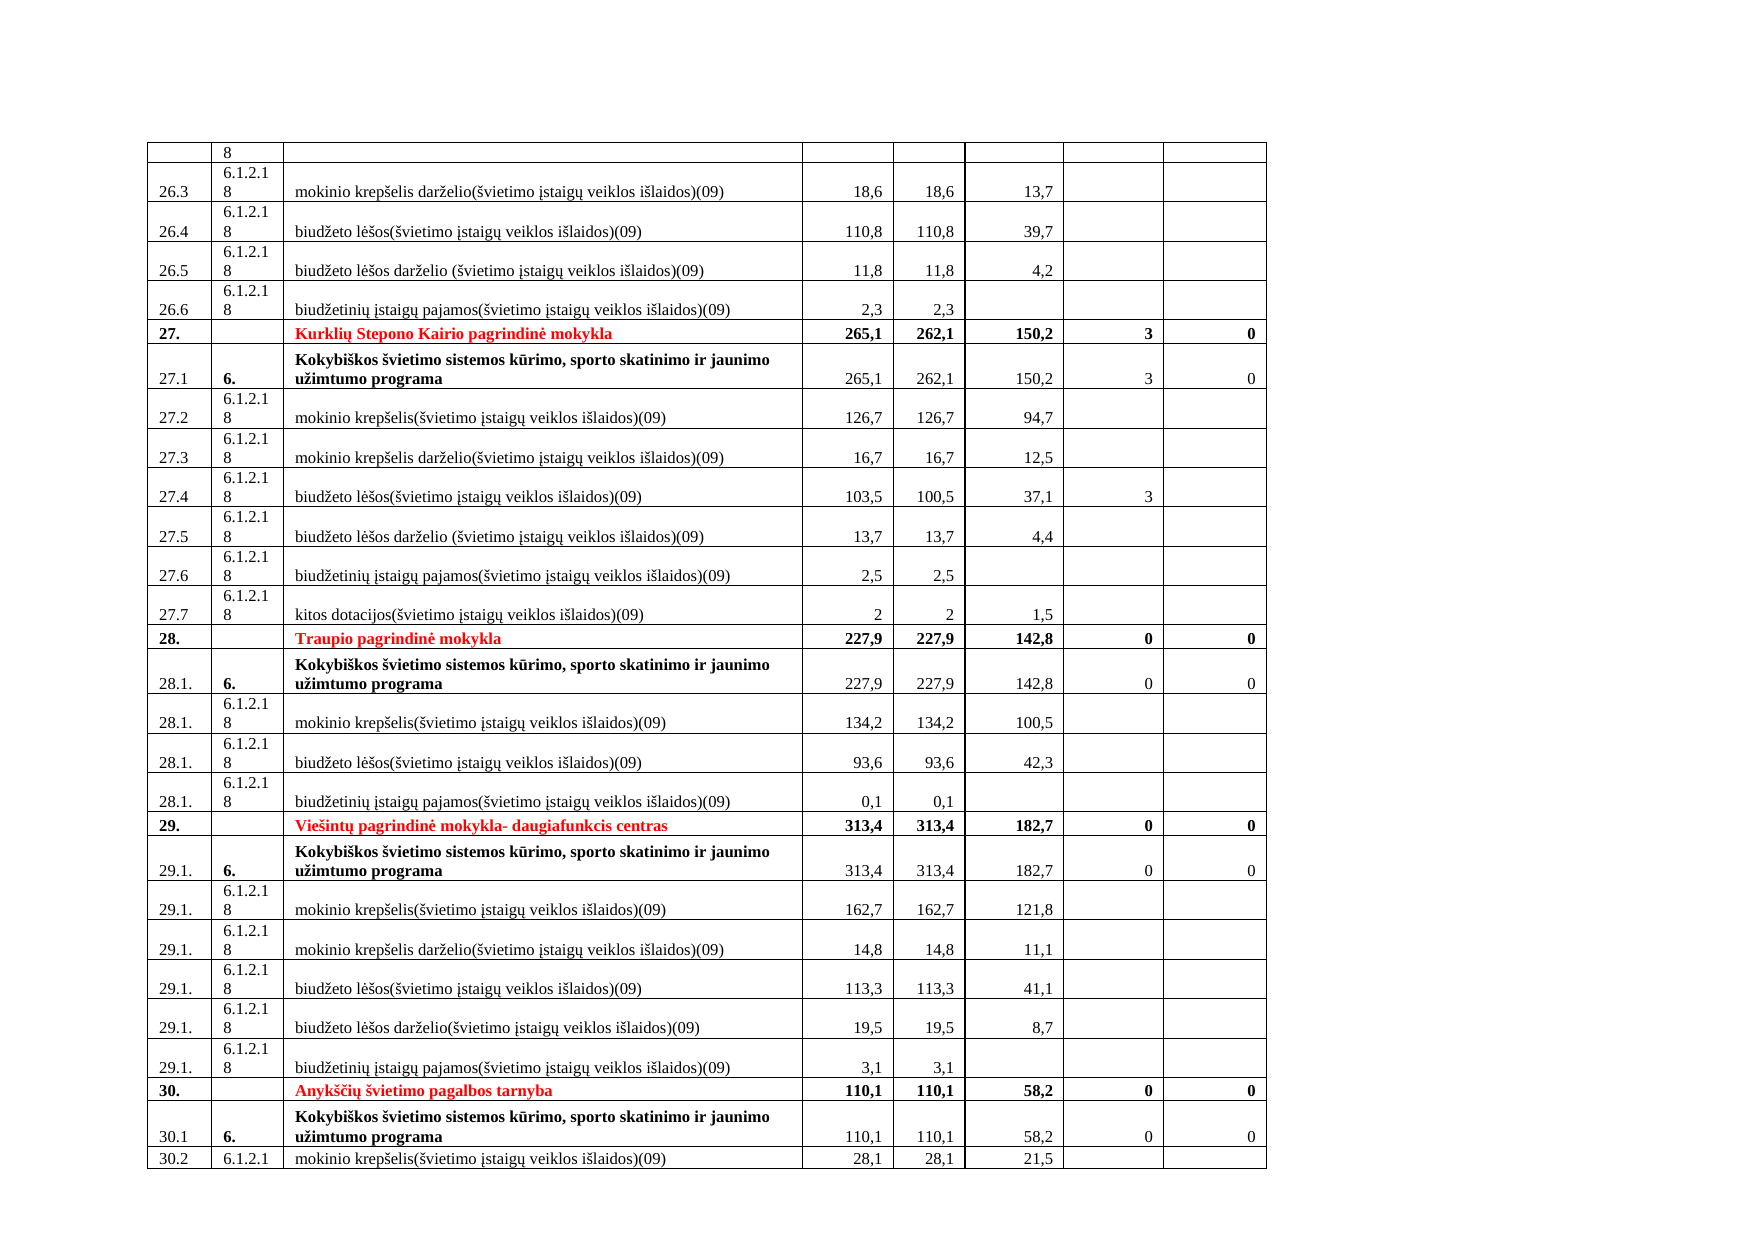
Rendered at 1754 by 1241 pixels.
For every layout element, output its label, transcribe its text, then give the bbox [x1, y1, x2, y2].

table_cell 6.1.2.18 [212, 429, 283, 467]
table_cell biudžeto lėšos darželio (švietimo įstaigų veiklos išlaidos)(09) [284, 242, 802, 280]
table_cell 19,5 [894, 999, 964, 1037]
table_cell 103,5 [803, 468, 893, 506]
table_cell 126,7 [894, 389, 964, 427]
table_cell biudžeto lėšos(švietimo įstaigų veiklos išlaidos)(09) [284, 202, 802, 241]
table_cell [1164, 773, 1266, 811]
table_cell [1164, 920, 1266, 959]
table_cell 27.4 [148, 468, 211, 506]
table_cell 134,2 [803, 694, 893, 732]
table_cell [1164, 242, 1266, 280]
table_cell 28. [148, 625, 211, 648]
table_cell 142,8 [966, 649, 1063, 693]
table_cell 2,5 [803, 547, 893, 585]
table_cell 6.1.2.18 [212, 773, 283, 811]
table_cell 227,9 [894, 649, 964, 693]
table_cell [1064, 202, 1163, 241]
table_cell biudžeto lėšos(švietimo įstaigų veiklos išlaidos)(09) [284, 468, 802, 506]
table_cell 6.1.2.18 [212, 242, 283, 280]
table_cell 150,2 [966, 320, 1063, 343]
table_cell [1164, 163, 1266, 201]
table_cell 30. [148, 1078, 211, 1100]
table_cell [1064, 281, 1163, 319]
table_cell [1164, 1039, 1266, 1077]
table_cell Kokybiškos švietimo sistemos kūrimo, sporto skatinimo ir jaunimo užimtumo programa [284, 344, 802, 388]
table_cell 14,8 [894, 920, 964, 959]
table_cell 0 [1064, 1101, 1163, 1146]
table_cell [148, 143, 211, 162]
table_cell 2,3 [803, 281, 893, 319]
table_cell 262,1 [894, 320, 964, 343]
table_cell 28.1. [148, 649, 211, 693]
table_cell [284, 143, 802, 162]
table_cell [212, 812, 283, 835]
table_cell 2 [894, 586, 964, 624]
table_cell 4,4 [966, 507, 1063, 546]
table_cell 0 [1164, 649, 1266, 693]
table_cell biudžetinių įstaigų pajamos(švietimo įstaigų veiklos išlaidos)(09) [284, 281, 802, 319]
table_cell [1164, 389, 1266, 427]
table_cell 12,5 [966, 429, 1063, 467]
table_cell 110,8 [894, 202, 964, 241]
table_cell [1164, 143, 1266, 162]
table_cell [1164, 881, 1266, 919]
table_cell [1164, 202, 1266, 241]
table_cell 11,8 [803, 242, 893, 280]
table_cell 0 [1064, 836, 1163, 880]
table_cell 313,4 [803, 836, 893, 880]
table_cell 8,7 [966, 999, 1063, 1037]
table_cell [1164, 999, 1266, 1037]
table_cell 29.1. [148, 999, 211, 1037]
table_cell 94,7 [966, 389, 1063, 427]
table_cell 2,3 [894, 281, 964, 319]
table_cell [1164, 468, 1266, 506]
table_cell 18,6 [894, 163, 964, 201]
table_cell 27.1 [148, 344, 211, 388]
table_cell 11,1 [966, 920, 1063, 959]
table_cell 3 [1064, 344, 1163, 388]
table_cell 6.1.2.1 [212, 1147, 283, 1168]
table_cell [1164, 429, 1266, 467]
table_cell 6.1.2.18 [212, 202, 283, 241]
table_cell 27. [148, 320, 211, 343]
table_cell 6.1.2.18 [212, 999, 283, 1037]
table_cell 110,1 [894, 1101, 964, 1146]
table_cell [1064, 694, 1163, 732]
table_cell 110,8 [803, 202, 893, 241]
table_cell 11,8 [894, 242, 964, 280]
table_cell 26.3 [148, 163, 211, 201]
table_cell 0 [1164, 812, 1266, 835]
table_cell 37,1 [966, 468, 1063, 506]
table_cell 0 [1164, 344, 1266, 388]
table_cell 13,7 [803, 507, 893, 546]
table_cell 1,5 [966, 586, 1063, 624]
table_cell 227,9 [894, 625, 964, 648]
table_cell 6.1.2.18 [212, 468, 283, 506]
table_cell [1064, 586, 1163, 624]
table_cell 58,2 [966, 1101, 1063, 1146]
table_cell Kokybiškos švietimo sistemos kūrimo, sporto skatinimo ir jaunimo užimtumo programa [284, 649, 802, 693]
table_cell 93,6 [894, 734, 964, 772]
table_cell [1164, 586, 1266, 624]
table_cell 29.1. [148, 960, 211, 998]
table_cell 30.1 [148, 1101, 211, 1146]
table_cell mokinio krepšelis darželio(švietimo įstaigų veiklos išlaidos)(09) [284, 429, 802, 467]
table_cell biudžeto lėšos darželio(švietimo įstaigų veiklos išlaidos)(09) [284, 999, 802, 1037]
table_cell 227,9 [803, 649, 893, 693]
table_cell biudžetinių įstaigų pajamos(švietimo įstaigų veiklos išlaidos)(09) [284, 1039, 802, 1077]
table_cell 182,7 [966, 812, 1063, 835]
table_cell [1064, 143, 1163, 162]
table_cell 13,7 [966, 163, 1063, 201]
table_cell 29.1. [148, 881, 211, 919]
table_cell 162,7 [894, 881, 964, 919]
table_cell 41,1 [966, 960, 1063, 998]
table_cell 21,5 [966, 1147, 1063, 1168]
table_cell [966, 773, 1063, 811]
table_cell 100,5 [966, 694, 1063, 732]
table_cell 28.1. [148, 734, 211, 772]
table_cell 26.4 [148, 202, 211, 241]
table_cell 26.5 [148, 242, 211, 280]
table_cell biudžetinių įstaigų pajamos(švietimo įstaigų veiklos išlaidos)(09) [284, 773, 802, 811]
table_cell 0 [1164, 625, 1266, 648]
table_cell 93,6 [803, 734, 893, 772]
table_cell 6.1.2.18 [212, 1039, 283, 1077]
table_cell Viešintų pagrindinė mokykla- daugiafunkcis centras [284, 812, 802, 835]
table_cell [966, 281, 1063, 319]
table_cell mokinio krepšelis(švietimo įstaigų veiklos išlaidos)(09) [284, 881, 802, 919]
table_cell [966, 143, 1063, 162]
table_cell 29. [148, 812, 211, 835]
table_cell 0 [1164, 836, 1266, 880]
table_cell 113,3 [803, 960, 893, 998]
table_cell 6.1.2.18 [212, 547, 283, 585]
table_cell 8 [212, 143, 283, 162]
table_cell [1164, 281, 1266, 319]
table_cell 0 [1064, 649, 1163, 693]
table_cell 0 [1064, 625, 1163, 648]
table_cell 110,1 [894, 1078, 964, 1100]
table_cell 3,1 [894, 1039, 964, 1077]
table_cell 142,8 [966, 625, 1063, 648]
table_cell 27.3 [148, 429, 211, 467]
table_cell 27.6 [148, 547, 211, 585]
table_cell 27.7 [148, 586, 211, 624]
table_cell 16,7 [894, 429, 964, 467]
table_cell 0 [1164, 1101, 1266, 1146]
table_cell 113,3 [894, 960, 964, 998]
table_cell 262,1 [894, 344, 964, 388]
table_cell mokinio krepšelis darželio(švietimo įstaigų veiklos išlaidos)(09) [284, 920, 802, 959]
table_cell kitos dotacijos(švietimo įstaigų veiklos išlaidos)(09) [284, 586, 802, 624]
table_cell 3 [1064, 468, 1163, 506]
table_cell 28,1 [894, 1147, 964, 1168]
table_cell [212, 625, 283, 648]
table_cell 265,1 [803, 320, 893, 343]
table_cell 58,2 [966, 1078, 1063, 1100]
table_cell [212, 1078, 283, 1100]
table_cell 0 [1064, 812, 1163, 835]
table_cell 134,2 [894, 694, 964, 732]
table_cell biudžeto lėšos darželio (švietimo įstaigų veiklos išlaidos)(09) [284, 507, 802, 546]
table_cell [1064, 920, 1163, 959]
table_cell 0 [1164, 1078, 1266, 1100]
table_cell [1164, 734, 1266, 772]
table_cell 100,5 [894, 468, 964, 506]
table_cell [1164, 547, 1266, 585]
table_cell 6.1.2.18 [212, 920, 283, 959]
table_cell 27.2 [148, 389, 211, 427]
table_cell [1064, 881, 1163, 919]
table_cell [966, 1039, 1063, 1077]
table_cell 6. [212, 344, 283, 388]
table_cell 313,4 [894, 836, 964, 880]
table_cell Kurklių Stepono Kairio pagrindinė mokykla [284, 320, 802, 343]
table_cell 14,8 [803, 920, 893, 959]
table_cell 0 [1064, 1078, 1163, 1100]
table_cell 6.1.2.18 [212, 389, 283, 427]
table_cell [1064, 1147, 1163, 1168]
table_cell 13,7 [894, 507, 964, 546]
table_cell 6.1.2.18 [212, 163, 283, 201]
table_cell Traupio pagrindinė mokykla [284, 625, 802, 648]
table_cell 6.1.2.18 [212, 734, 283, 772]
table_cell [1164, 507, 1266, 546]
table_cell 126,7 [803, 389, 893, 427]
table_cell [894, 143, 964, 162]
table_cell Anykščių švietimo pagalbos tarnyba [284, 1078, 802, 1100]
table_cell 6.1.2.18 [212, 281, 283, 319]
table_cell 110,1 [803, 1078, 893, 1100]
table_cell 313,4 [803, 812, 893, 835]
table_cell [966, 547, 1063, 585]
table_cell 16,7 [803, 429, 893, 467]
table_cell mokinio krepšelis(švietimo įstaigų veiklos išlaidos)(09) [284, 694, 802, 732]
table_cell [1064, 1039, 1163, 1077]
table_cell 265,1 [803, 344, 893, 388]
table_cell 28.1. [148, 694, 211, 732]
table_cell 42,3 [966, 734, 1063, 772]
table_cell 28,1 [803, 1147, 893, 1168]
table_cell 6. [212, 649, 283, 693]
table_cell [1164, 1147, 1266, 1168]
table_cell biudžeto lėšos(švietimo įstaigų veiklos išlaidos)(09) [284, 734, 802, 772]
table_cell 39,7 [966, 202, 1063, 241]
table_cell [1064, 734, 1163, 772]
table_cell biudžetinių įstaigų pajamos(švietimo įstaigų veiklos išlaidos)(09) [284, 547, 802, 585]
table_cell 182,7 [966, 836, 1063, 880]
table_cell 6.1.2.18 [212, 881, 283, 919]
table_cell [1164, 694, 1266, 732]
table_cell 150,2 [966, 344, 1063, 388]
table_cell 29.1. [148, 920, 211, 959]
table_cell [1064, 389, 1163, 427]
table_cell [1064, 960, 1163, 998]
table_cell 19,5 [803, 999, 893, 1037]
table_cell Kokybiškos švietimo sistemos kūrimo, sporto skatinimo ir jaunimo užimtumo programa [284, 1101, 802, 1146]
table_cell 18,6 [803, 163, 893, 201]
table_cell 3 [1064, 320, 1163, 343]
table_cell 30.2 [148, 1147, 211, 1168]
table_cell biudžeto lėšos(švietimo įstaigų veiklos išlaidos)(09) [284, 960, 802, 998]
table_cell 6.1.2.18 [212, 507, 283, 546]
table_cell [1164, 960, 1266, 998]
table_cell 2 [803, 586, 893, 624]
table_cell [1064, 773, 1163, 811]
table_cell [212, 320, 283, 343]
table_cell 29.1. [148, 1039, 211, 1077]
table_cell 0,1 [894, 773, 964, 811]
table_cell 27.5 [148, 507, 211, 546]
table_cell [1064, 507, 1163, 546]
table_cell 29.1. [148, 836, 211, 880]
table_cell [803, 143, 893, 162]
table_cell Kokybiškos švietimo sistemos kūrimo, sporto skatinimo ir jaunimo užimtumo programa [284, 836, 802, 880]
table_cell [1064, 429, 1163, 467]
table_cell 6. [212, 1101, 283, 1146]
table_cell 6. [212, 836, 283, 880]
table_cell 162,7 [803, 881, 893, 919]
table_cell 6.1.2.18 [212, 960, 283, 998]
table_cell 4,2 [966, 242, 1063, 280]
table_cell [1064, 547, 1163, 585]
table_cell 6.1.2.18 [212, 586, 283, 624]
table_cell [1064, 163, 1163, 201]
table_cell 110,1 [803, 1101, 893, 1146]
table_cell mokinio krepšelis(švietimo įstaigų veiklos išlaidos)(09) [284, 1147, 802, 1168]
table_cell [1064, 999, 1163, 1037]
table_cell 121,8 [966, 881, 1063, 919]
table_cell mokinio krepšelis(švietimo įstaigų veiklos išlaidos)(09) [284, 389, 802, 427]
table_cell mokinio krepšelis darželio(švietimo įstaigų veiklos išlaidos)(09) [284, 163, 802, 201]
table_cell 0 [1164, 320, 1266, 343]
table_cell 26.6 [148, 281, 211, 319]
table_cell 28.1. [148, 773, 211, 811]
table_cell 313,4 [894, 812, 964, 835]
table_cell 227,9 [803, 625, 893, 648]
table_cell 2,5 [894, 547, 964, 585]
table_cell 0,1 [803, 773, 893, 811]
table_cell 3,1 [803, 1039, 893, 1077]
table_cell 6.1.2.18 [212, 694, 283, 732]
table_cell [1064, 242, 1163, 280]
